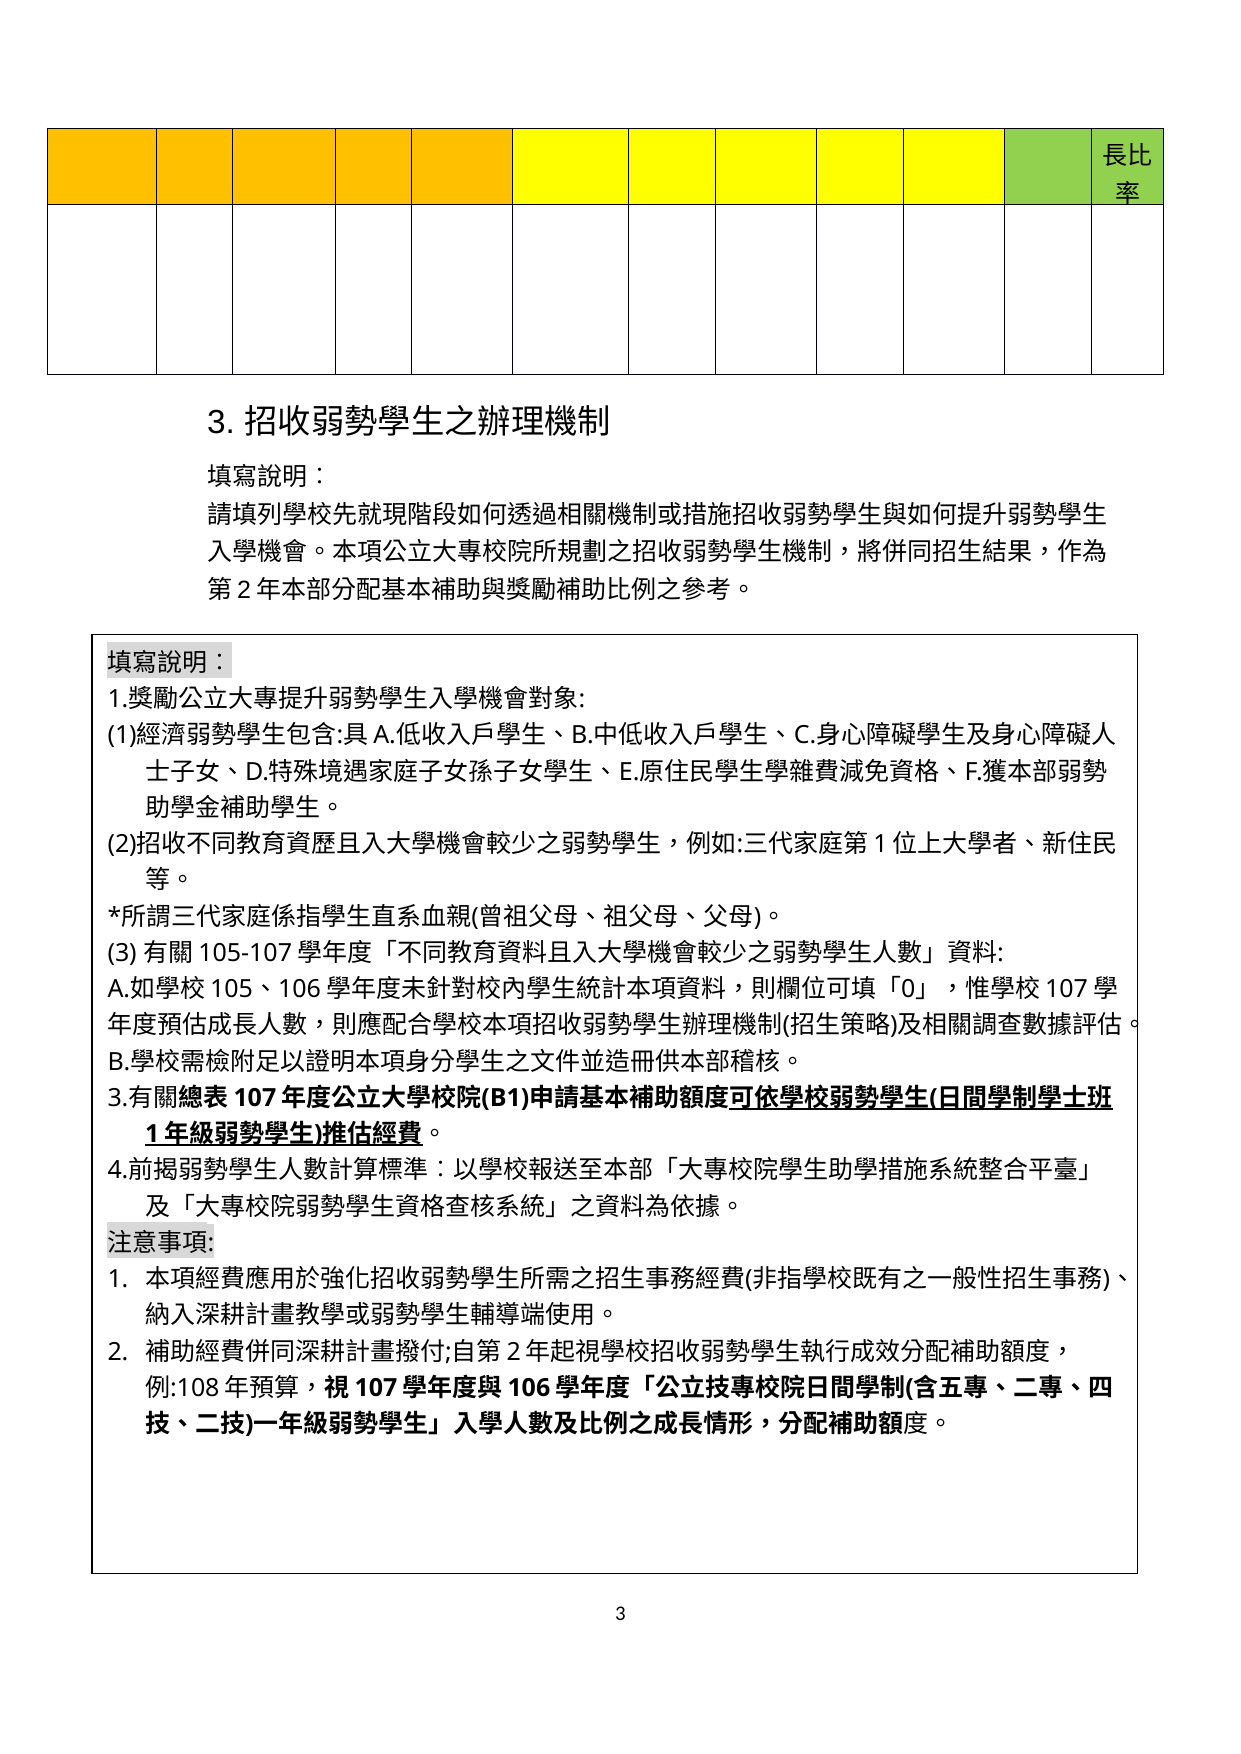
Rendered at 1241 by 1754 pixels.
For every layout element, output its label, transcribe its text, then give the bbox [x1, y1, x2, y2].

table_cell [904, 336, 1004, 374]
table_cell [157, 129, 232, 204]
table_cell [233, 205, 335, 336]
table_cell [904, 129, 1004, 204]
table_cell [1092, 336, 1163, 374]
text 請填列學校先就現階段如何透過相關機制或措施招收弱勢學生與如何提升弱勢學生入學機會。本項公立大專校院所規劃之招收弱勢學生機制，將併同招生結果，作為第2年本部分配基本補助與獎勵補助比例之參考。 [207, 487, 1122, 600]
text 填寫說明︰ [107, 642, 1123, 678]
table_cell [412, 205, 512, 336]
table_cell 長比率 [1092, 129, 1163, 204]
text 4.前揭弱勢學生人數計算標準︰以學校報送至本部「大專校院學生助學措施系統整合平臺」及「大專校院弱勢學生資格查核系統」之資料為依據。 [107, 1150, 1123, 1222]
text 1.獎勵公立大專提升弱勢學生入學機會對象: [107, 678, 1123, 715]
text B.學校需檢附足以證明本項身分學生之文件並造冊供本部稽核。 [107, 1041, 1123, 1077]
table_cell [513, 205, 628, 336]
text *所謂三代家庭係指學生直系血親(曾祖父母、祖父母、父母)。 [107, 896, 1123, 932]
list 招收弱勢學生之辦理機制 [207, 375, 1122, 450]
table_cell [157, 205, 232, 336]
table_cell [1005, 205, 1091, 336]
table_cell [336, 129, 411, 204]
table_cell [513, 129, 628, 204]
table_cell [412, 336, 512, 374]
table_cell [629, 205, 715, 336]
text 注意事項: [107, 1222, 1123, 1258]
table_cell [48, 205, 156, 336]
table_cell [233, 336, 335, 374]
table_cell [817, 205, 903, 336]
table_cell [48, 129, 156, 204]
table_cell [233, 129, 335, 204]
table_cell [412, 129, 512, 204]
table_cell [817, 336, 903, 374]
table_cell [1005, 336, 1091, 374]
table_cell [716, 205, 816, 336]
table_cell [157, 336, 232, 374]
table_cell [1092, 205, 1163, 336]
table_cell [336, 205, 411, 336]
table_cell [716, 336, 816, 374]
text A.如學校105、106學年度未針對校內學生統計本項資料，則欄位可填「0」，惟學校107學年度預估成長人數，則應配合學校本項招收弱勢學生辦理機制(招生策略)及相關調查數據評估。 [107, 968, 1123, 1041]
text (1)經濟弱勢學生包含:具A.低收入戶學生、B.中低收入戶學生、C.身心障礙學生及身心障礙人士子女、D.特殊境遇家庭子女孫子女學生、E.原住民學生學雜費減免資格、F.獲本部弱勢助學金補助學生。 [107, 715, 1123, 823]
list 本項經費應用於強化招收弱勢學生所需之招生事務經費(非指學校既有之一般性招生事務)、納入深耕計畫教學或弱勢學生輔導端使用。 [107, 1258, 1123, 1331]
table_cell [817, 129, 903, 204]
table_cell [716, 129, 816, 204]
text (2)招收不同教育資歷且入大學機會較少之弱勢學生，例如:三代家庭第1位上大學者、新住民等。 [107, 823, 1123, 896]
list 補助經費併同深耕計畫撥付;自第2年起視學校招收弱勢學生執行成效分配補助額度，例:108年預算，視107學年度與106學年度「公立技專校院日間學制(含五專、二專、四技、二技)一年級弱勢學生」入學人數及比例之成長情形，分配補助額度。 [107, 1331, 1123, 1440]
text 填寫說明︰ [207, 450, 1122, 487]
table_cell [904, 205, 1004, 336]
text 3.有關總表107年度公立大學校院(B1)申請基本補助額度可依學校弱勢學生(日間學制學士班1年級弱勢學生)推估經費。 [107, 1077, 1123, 1150]
table_cell [1005, 129, 1091, 204]
table_cell [629, 129, 715, 204]
text (3) 有關105-107學年度「不同教育資料且入大學機會較少之弱勢學生人數」資料: [107, 932, 1123, 968]
table_cell [513, 336, 628, 374]
table_cell [336, 336, 411, 374]
table_cell [629, 336, 715, 374]
table_cell [48, 336, 156, 374]
